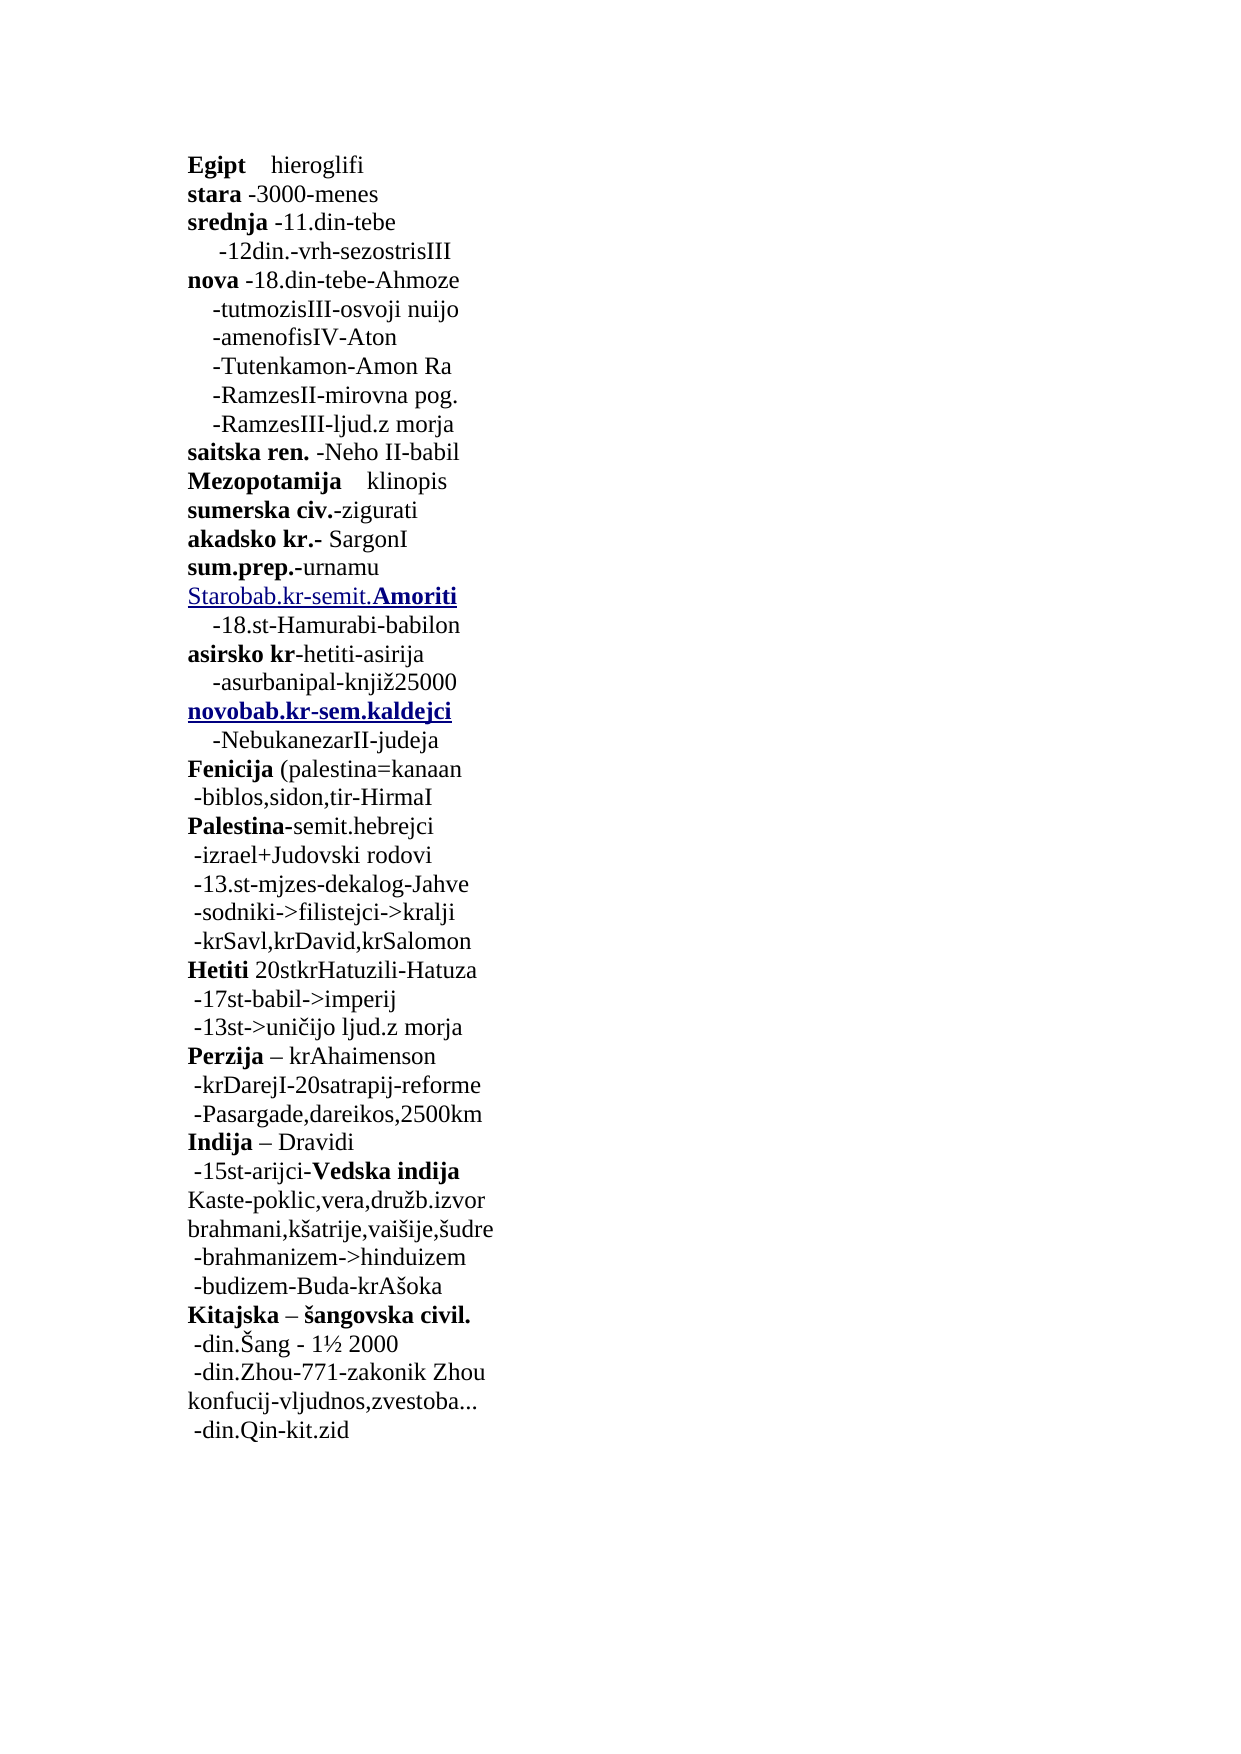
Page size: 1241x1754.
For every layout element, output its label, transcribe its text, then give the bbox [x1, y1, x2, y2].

text -din.Qin-kit.zid [187, 1415, 1053, 1444]
text Starobab.kr-semit.Amoriti [187, 581, 1053, 610]
text -sodniki->filistejci->kralji [187, 897, 1053, 926]
text brahmani,kšatrije,vaišije,šudre [187, 1214, 1053, 1242]
text -tutmozisIII-osvoji nuijo [187, 294, 1053, 322]
text sumerska civ.-zigurati [187, 495, 1053, 524]
text Palestina-semit.hebrejci [187, 811, 1053, 840]
text nova -18.din-tebe-Ahmoze [187, 265, 1053, 294]
text -RamzesIII-ljud.z morja [187, 409, 1053, 437]
text stara -3000-menes [187, 179, 1053, 207]
text -krDarejI-20satrapij-reforme [187, 1070, 1053, 1099]
text -13st->uničijo ljud.z morja [187, 1012, 1053, 1041]
text srednja -11.din-tebe [187, 207, 1053, 236]
text -RamzesII-mirovna pog. [187, 380, 1053, 409]
text Mezopotamija klinopis [187, 466, 1053, 495]
text -Pasargade,dareikos,2500km [187, 1099, 1053, 1127]
text -din.Zhou-771-zakonik Zhou [187, 1357, 1053, 1386]
text Kaste-poklic,vera,družb.izvor [187, 1185, 1053, 1214]
text -din.Šang - 1½ 2000 [187, 1329, 1053, 1357]
text Egipt hieroglifi [187, 150, 1053, 179]
text novobab.kr-sem.kaldejci [187, 696, 1053, 725]
text asirsko kr-hetiti-asirija [187, 639, 1053, 667]
text -12din.-vrh-sezostrisIII [187, 236, 1053, 265]
text Fenicija (palestina=kanaan [187, 754, 1053, 782]
text -Tutenkamon-Amon Ra [187, 351, 1053, 380]
text -izrael+Judovski rodovi [187, 840, 1053, 869]
text -17st-babil->imperij [187, 984, 1053, 1012]
text -13.st-mjzes-dekalog-Jahve [187, 869, 1053, 897]
text -budizem-Buda-krAšoka [187, 1271, 1053, 1300]
text Kitajska – šangovska civil. [187, 1300, 1053, 1329]
text konfucij-vljudnos,zvestoba... [187, 1386, 1053, 1415]
text -15st-arijci-Vedska indija [187, 1156, 1053, 1185]
text sum.prep.-urnamu [187, 552, 1053, 581]
text Perzija – krAhaimenson [187, 1041, 1053, 1070]
text -NebukanezarII-judeja [187, 725, 1053, 754]
text Hetiti 20stkrHatuzili-Hatuza [187, 955, 1053, 984]
text saitska ren. -Neho II-babil [187, 437, 1053, 466]
text -brahmanizem->hinduizem [187, 1242, 1053, 1271]
text -biblos,sidon,tir-HirmaI [187, 782, 1053, 811]
text akadsko kr.- SargonI [187, 524, 1053, 552]
text Indija – Dravidi [187, 1127, 1053, 1156]
text -amenofisIV-Aton [187, 322, 1053, 351]
text -18.st-Hamurabi-babilon [187, 610, 1053, 639]
text -krSavl,krDavid,krSalomon [187, 926, 1053, 955]
text -asurbanipal-knjiž25000 [187, 667, 1053, 696]
